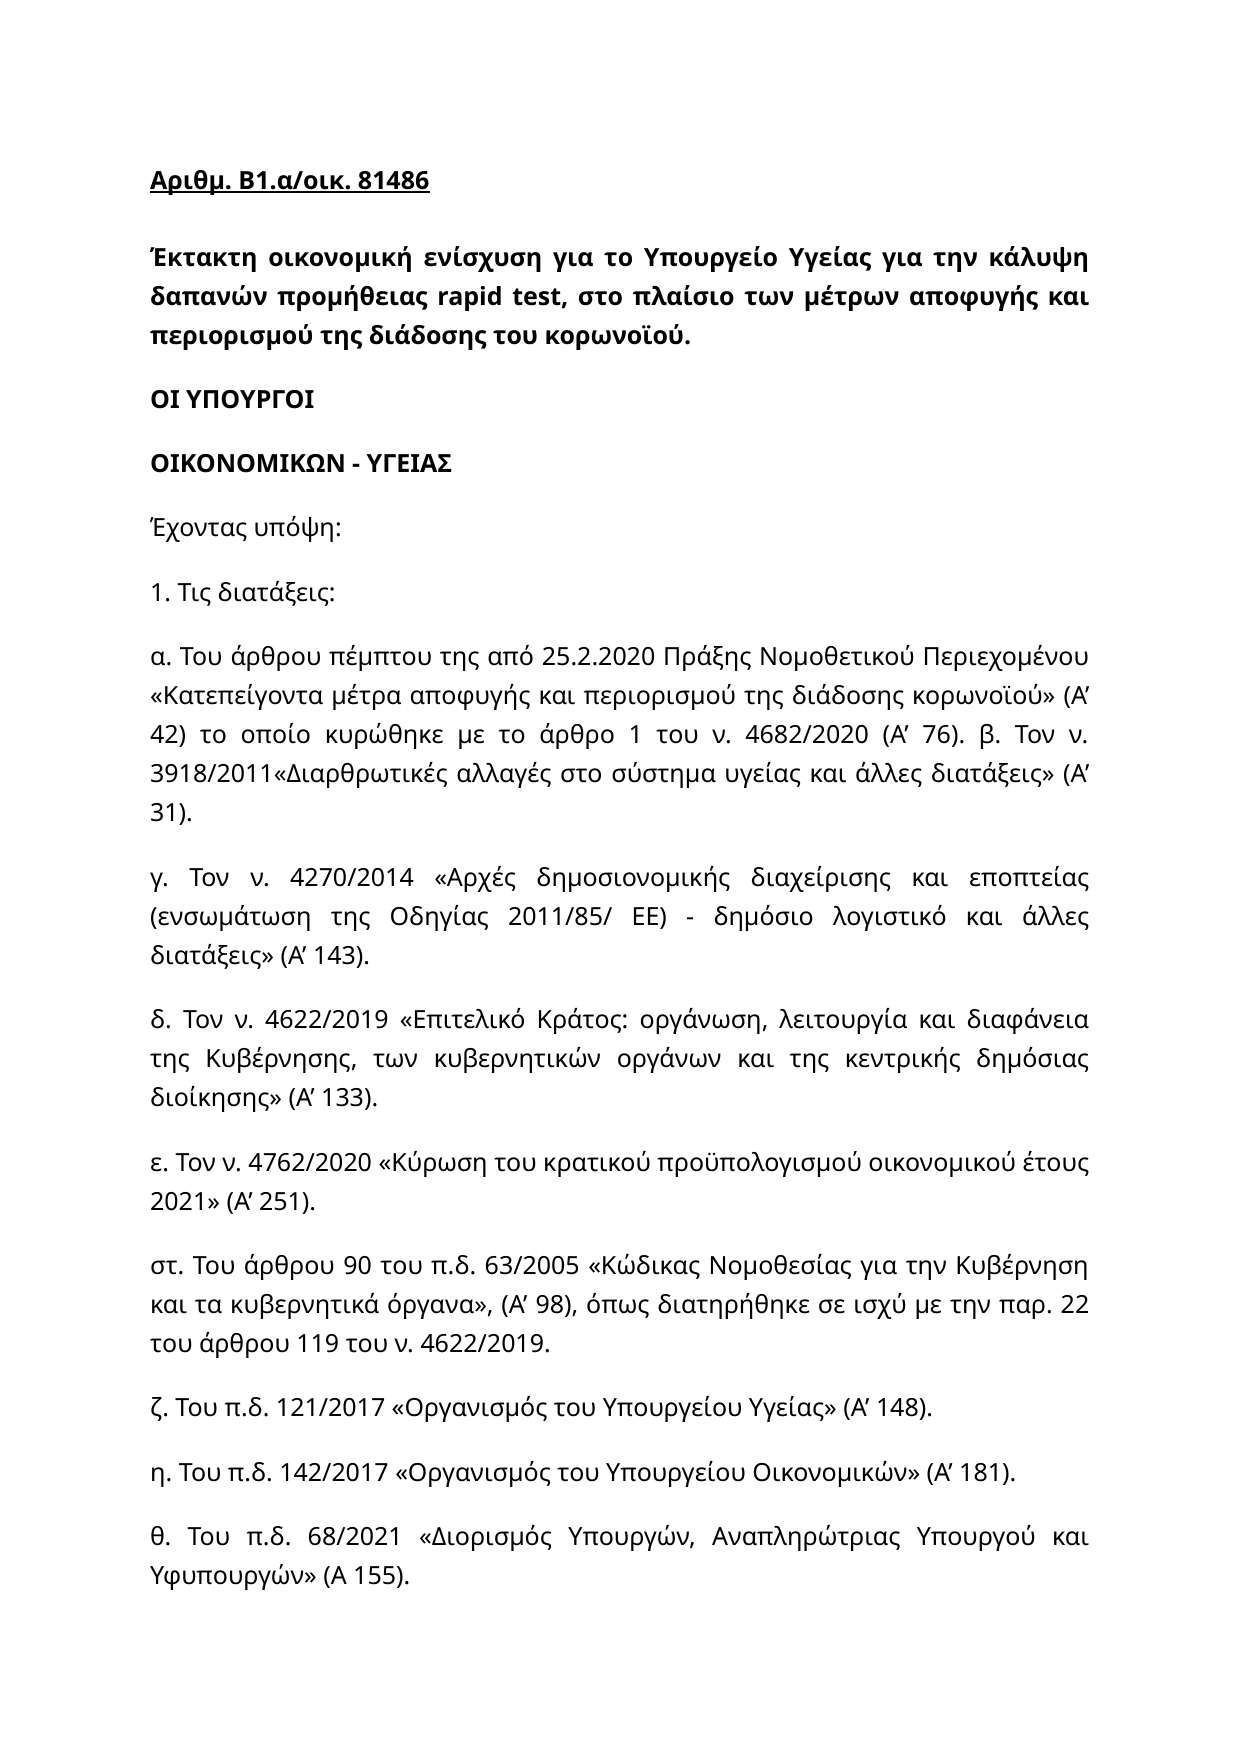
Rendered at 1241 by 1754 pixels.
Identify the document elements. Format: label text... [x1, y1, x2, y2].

text α. Του άρθρου πέμπτου της από 25.2.2020 Πράξης Νομοθετικού Περιεχομένου «Κατεπείγοντα μέτρα αποφυγής και περιορισμού της διάδοσης κορωνοϊού» (Α’ 42) το οποίο κυρώθηκε με το άρθρο 1 του ν. 4682/2020 (Α’ 76). β. Τον ν. 3918/2011«Διαρθρωτικές αλλαγές στο σύστημα υγείας και άλλες διατάξεις» (Α’ 31). [150, 638, 1090, 829]
text θ. Του π.δ. 68/2021 «Διορισμός Υπουργών, Αναπληρώτριας Υπουργού και Υφυπουργών» (Α 155). [150, 1518, 1090, 1592]
text στ. Του άρθρου 90 του π.δ. 63/2005 «Κώδικας Νομοθεσίας για την Κυβέρνηση και τα κυβερνητικά όργανα», (Α’ 98), όπως διατηρήθηκε σε ισχύ με την παρ. 22 του άρθρου 119 του ν. 4622/2019. [150, 1247, 1090, 1360]
text ε. Τον ν. 4762/2020 «Κύρωση του κρατικού προϋπολογισμού οικονομικού έτους 2021» (Α’ 251). [150, 1144, 1090, 1217]
text ΟΙ ΥΠΟΥΡΓΟΙ [150, 382, 1090, 416]
text δ. Τον ν. 4622/2019 «Επιτελικό Κράτος: οργάνωση, λειτουργία και διαφάνεια της Κυβέρνησης, των κυβερνητικών οργάνων και της κεντρικής δημόσιας διοίκησης» (Α’ 133). [150, 1002, 1090, 1114]
text 1. Τις διατάξεις: [150, 574, 1090, 608]
text γ. Τον ν. 4270/2014 «Αρχές δημοσιονομικής διαχείρισης και εποπτείας (ενσωμάτωση της Οδηγίας 2011/85/ ΕΕ) - δημόσιο λογιστικό και άλλες διατάξεις» (Α’ 143). [150, 859, 1090, 972]
title Αριθμ. Β1.α/οικ. 81486 [150, 162, 1090, 197]
text Έχοντας υπόψη: [150, 510, 1090, 544]
text ζ. Του π.δ. 121/2017 «Οργανισμός του Υπουργείου Υγείας» (Α’ 148). [150, 1390, 1090, 1424]
text η. Του π.δ. 142/2017 «Οργανισμός του Υπουργείου Οικονομικών» (Α’ 181). [150, 1454, 1090, 1488]
text ΟΙΚΟΝΟΜΙΚΩΝ - ΥΓΕΙΑΣ [150, 446, 1090, 480]
text Έκτακτη οικονομική ενίσχυση για το Υπουργείο Υγείας για την κάλυψη δαπανών προμήθειας rapid test, στο πλαίσιο των μέτρων αποφυγής και περιορισμού της διάδοσης του κορωνοϊού. [150, 239, 1090, 352]
